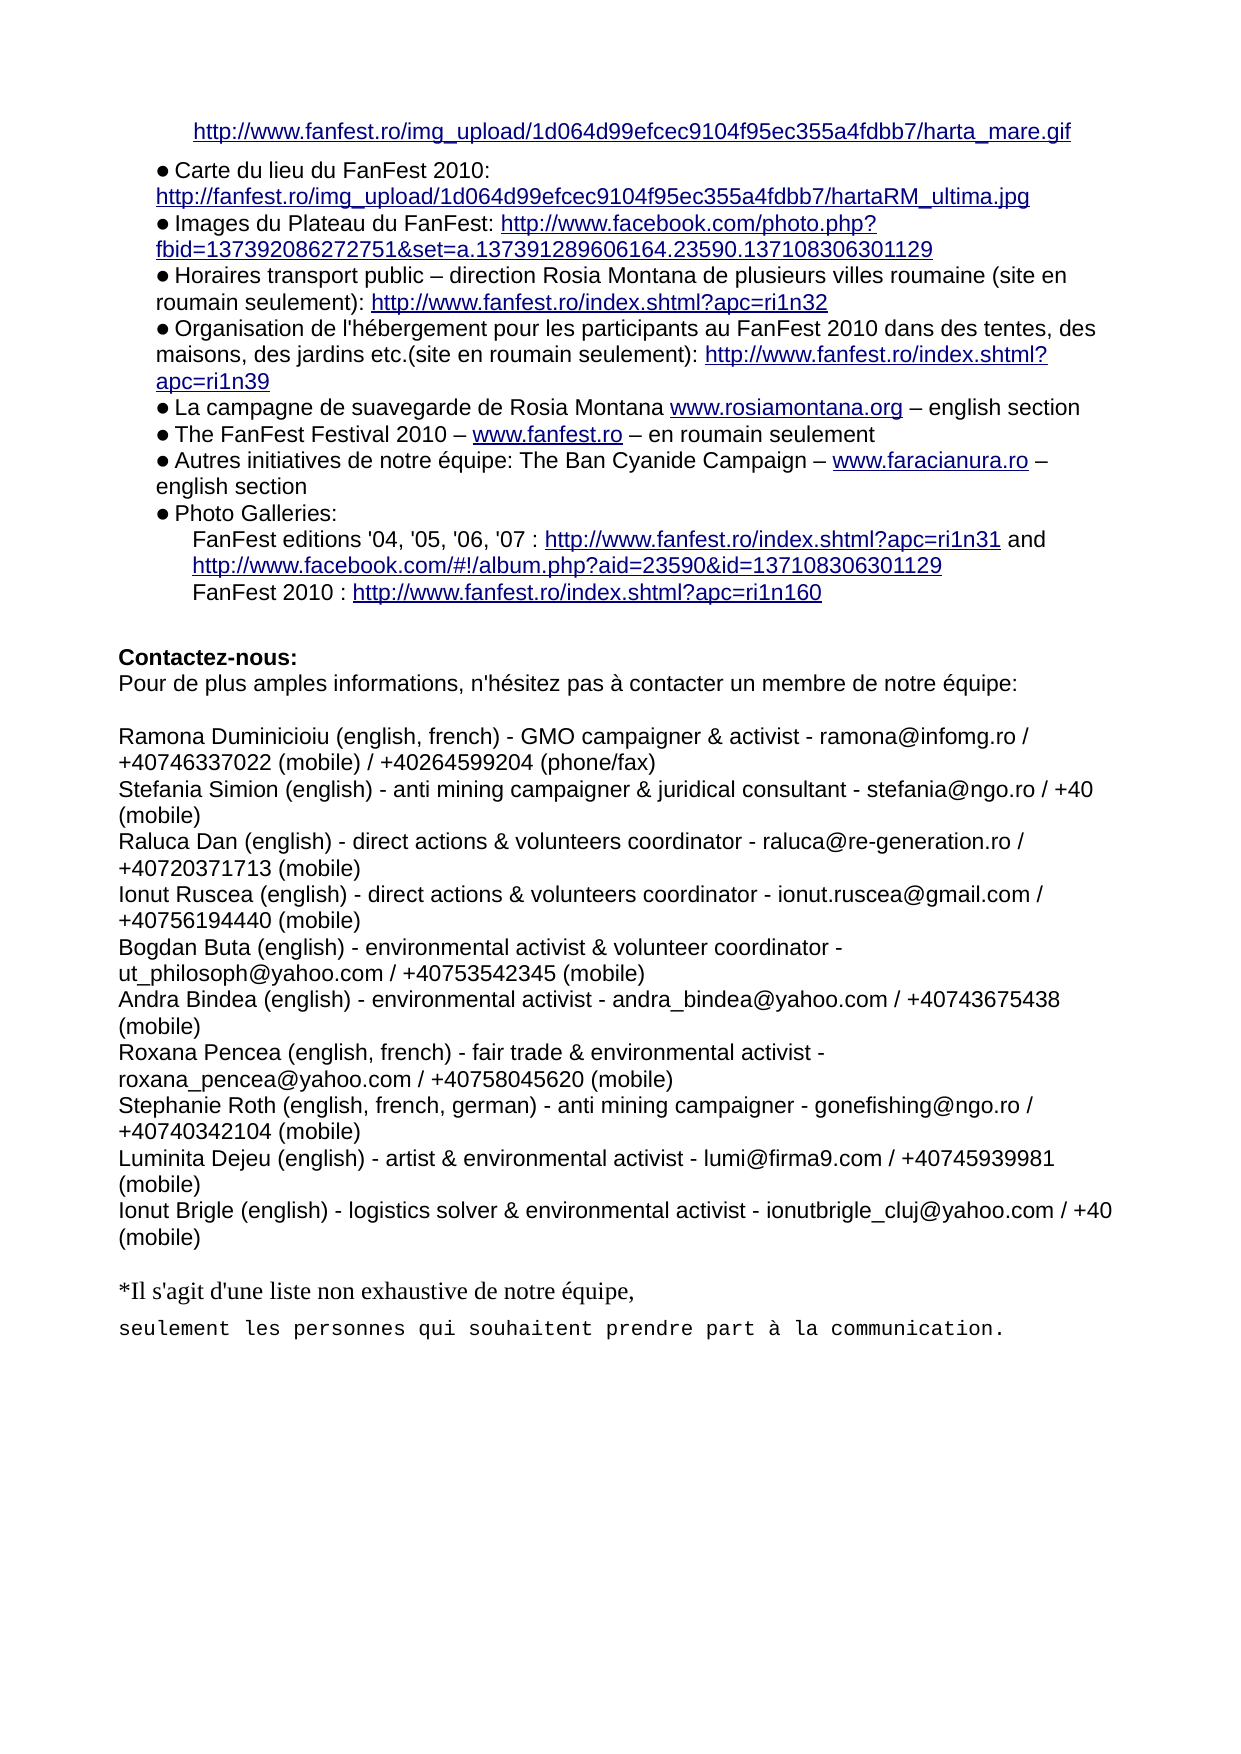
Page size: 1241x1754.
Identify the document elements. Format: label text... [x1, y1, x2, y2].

text FanFest 2010 : http://www.fanfest.ro/index.shtml?apc=ri1n160 [118, 579, 1122, 605]
text Pour de plus amples informations, n'hésitez pas à contacter un membre de notre équipe: Ramona Duminicioiu (english, french) - GMO campaigner & activist - ramona@infomg.ro / +40746337022 (mobile) / +40264599204 (phone/fax) Stefania Simion (english) - anti mining campaigner & juridical consultant - stefania@ngo.ro / +40 (mobile) Raluca Dan (english) - direct actions & volunteers coordinator - raluca@re-generation.ro / +40720371713 (mobile) Ionut Ruscea (english) - direct actions & volunteers coordinator - ionut.ruscea@gmail.com / +40756194440 (mobile) Bogdan Buta (english) - environmental activist & volunteer coordinator - ut_philosoph@yahoo.com / +40753542345 (mobile) Andra Bindea (english) - environmental activist - andra_bindea@yahoo.com / +40743675438 (mobile) Roxana Pencea (english, french) - fair trade & environmental activist - roxana_pencea@yahoo.com / +40758045620 (mobile) Stephanie Roth (english, french, german) - anti mining campaigner - gonefishing@ngo.ro / +40740342104 (mobile) Luminita Dejeu (english) - artist & environmental activist - lumi@firma9.com / +40745939981 (mobile) Ionut Brigle (english) - logistics solver & environmental activist - ionutbrigle_cluj@yahoo.com / +40 (mobile) *Il s'agit d'une liste non exhaustive de notre équipe, [118, 670, 1122, 1305]
list Horaires transport public – direction Rosia Montana de plusieurs villes roumaine (site en roumain seulement): http://www.fanfest.ro/index.shtml?apc=ri1n32 [156, 262, 1122, 315]
text http://www.fanfest.ro/img_upload/1d064d99efcec9104f95ec355a4fdbb7/harta_mare.gif [193, 118, 1122, 144]
list La campagne de suavegarde de Rosia Montana www.rosiamontana.org – english section [156, 394, 1122, 421]
text FanFest editions '04, '05, '06, '07 : http://www.fanfest.ro/index.shtml?apc=ri1n31 and http://www.facebook.com/#!/album.php?aid=23590&id=137108306301129 [118, 526, 1122, 579]
text Contactez-nous: [118, 644, 1122, 670]
list Images du Plateau du FanFest: http://www.facebook.com/photo.php?fbid=137392086272751&set=a.137391289606164.23590.137108306301129 [156, 210, 1122, 262]
list Autres initiatives de notre équipe: The Ban Cyanide Campaign – www.faracianura.ro – english section [156, 447, 1122, 499]
text seulement les personnes qui souhaitent prendre part à la communication. [118, 1318, 1122, 1341]
list Carte du lieu du FanFest 2010: http://fanfest.ro/img_upload/1d064d99efcec9104f95ec355a4fdbb7/hartaRM_ultima.jpg [156, 157, 1122, 210]
list Organisation de l'hébergement pour les participants au FanFest 2010 dans des tentes, des maisons, des jardins etc.(site en roumain seulement): http://www.fanfest.ro/index.shtml?apc=ri1n39 [156, 315, 1122, 394]
list The FanFest Festival 2010 – www.fanfest.ro – en roumain seulement [156, 421, 1122, 447]
list Photo Galleries: [156, 499, 1122, 526]
